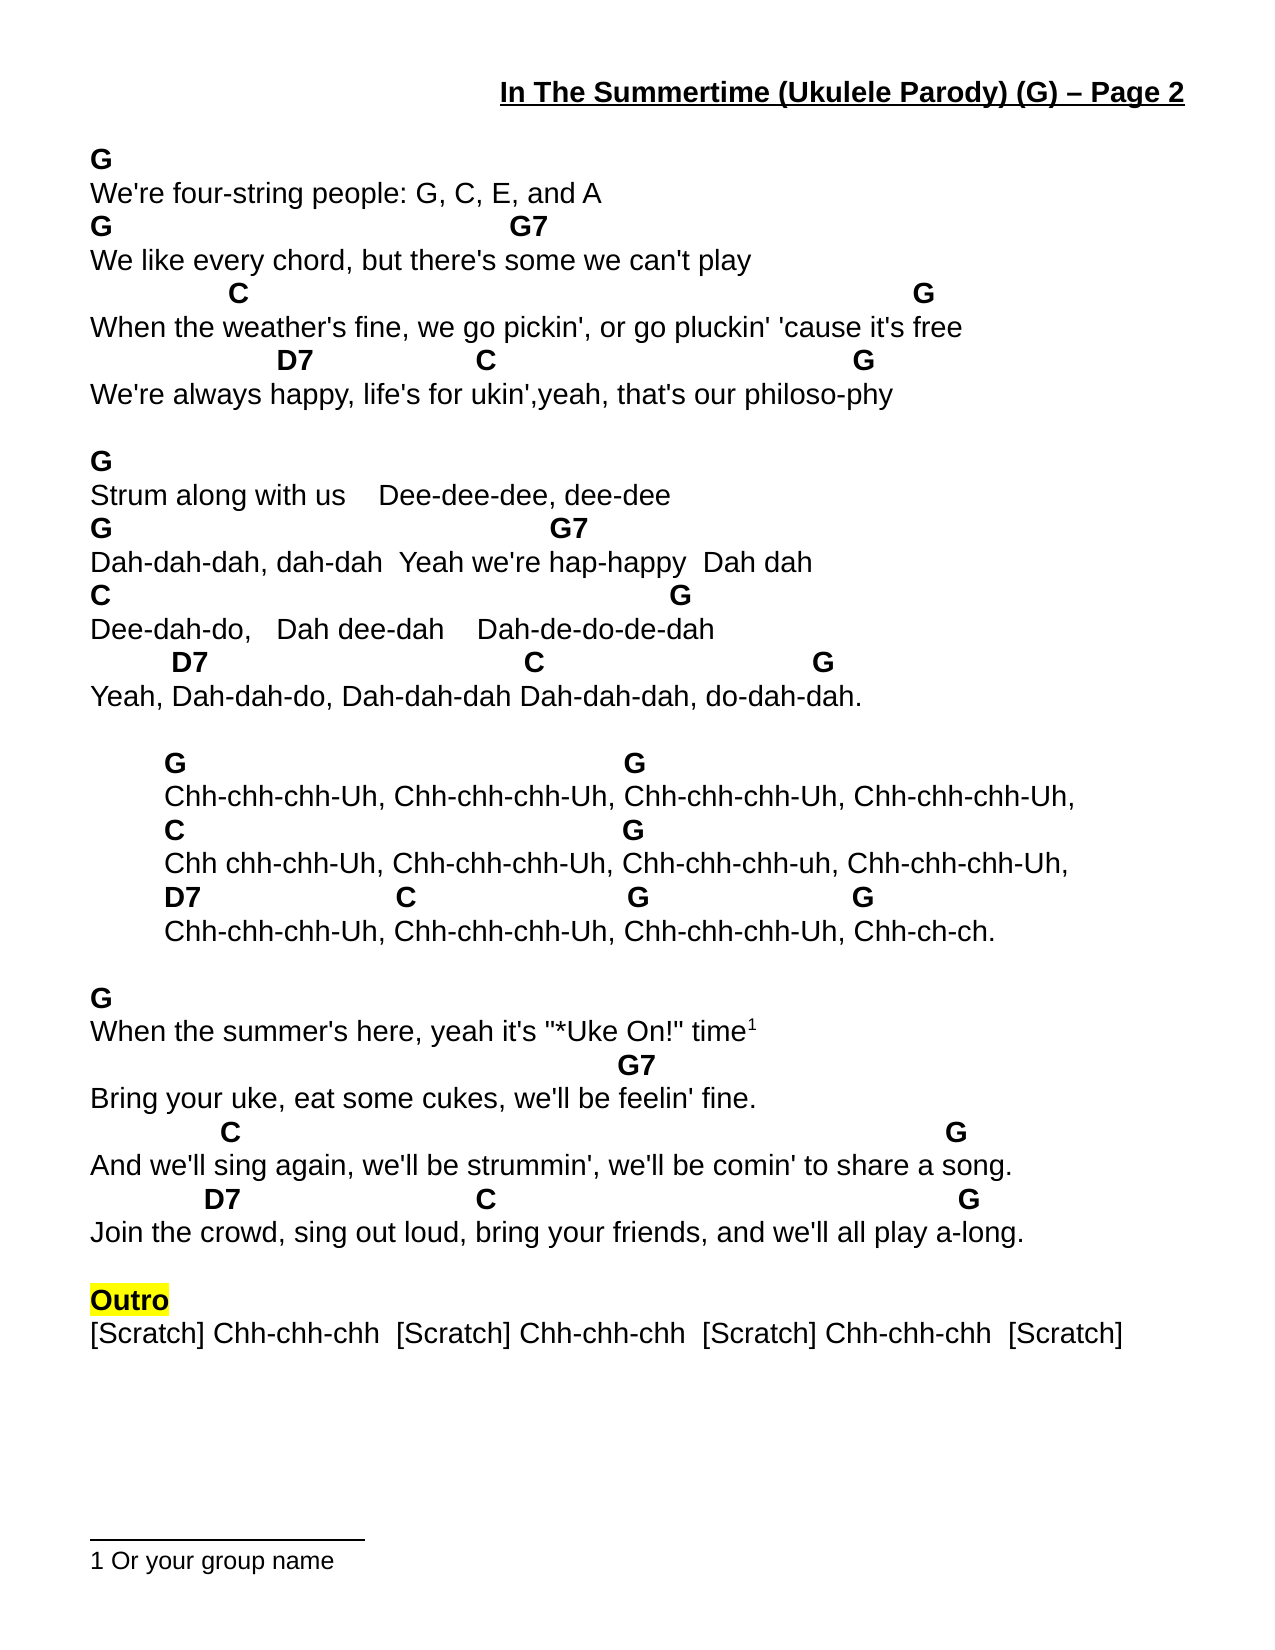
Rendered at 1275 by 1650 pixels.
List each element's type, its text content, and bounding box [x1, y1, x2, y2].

text Outro [90, 1282, 1185, 1316]
text We're four-string people: G, C, E, and A [90, 176, 1185, 209]
text G [90, 142, 1185, 176]
text We like every chord, but there's some we can't play [90, 243, 1185, 276]
text Bring your uke, eat some cukes, we'll be feelin' fine. [90, 1081, 1185, 1115]
text G7 [90, 1048, 1185, 1081]
text Chh-chh-chh-Uh, Chh-chh-chh-Uh, Chh-chh-chh-Uh, Chh-chh-chh-Uh, [164, 779, 1185, 813]
text Yeah, Dah-dah-do, Dah-dah-dah Dah-dah-dah, do-dah-dah. [90, 679, 1185, 712]
text Join the crowd, sing out loud, bring your friends, and we'll all play a-long. [90, 1215, 1185, 1249]
text G G7 [90, 511, 1185, 544]
text G G [164, 746, 1185, 779]
text D7 C G [90, 1182, 1185, 1215]
text G [90, 444, 1185, 477]
text C G [90, 276, 1185, 310]
text Chh chh-chh-Uh, Chh-chh-chh-Uh, Chh-chh-chh-uh, Chh-chh-chh-Uh, [164, 846, 1185, 880]
text And we'll sing again, we'll be strummin', we'll be comin' to share a song. [90, 1148, 1185, 1182]
text G [90, 981, 1185, 1014]
text Chh-chh-chh-Uh, Chh-chh-chh-Uh, Chh-chh-chh-Uh, Chh-ch-ch. [164, 913, 1185, 947]
text D7 C G [90, 645, 1185, 679]
text G G7 [90, 209, 1185, 243]
text Dah-dah-dah, dah-dah Yeah we're hap-happy Dah dah [90, 544, 1185, 578]
text When the weather's fine, we go pickin', or go pluckin' 'cause it's free [90, 310, 1185, 343]
text [Scratch] Chh-chh-chh [Scratch] Chh-chh-chh [Scratch] Chh-chh-chh [Scratch] [90, 1316, 1185, 1349]
text We're always happy, life's for ukin',yeah, that's our philoso-phy [90, 377, 1185, 410]
text D7 C G [90, 343, 1185, 377]
text Or your group name [90, 1546, 1185, 1575]
text C G [164, 813, 1185, 846]
text C G [90, 1115, 1185, 1148]
text C G [90, 578, 1185, 612]
text When the summer's here, yeah it's "*Uke On!" time [90, 1014, 1185, 1048]
text Strum along with us Dee-dee-dee, dee-dee [90, 477, 1185, 511]
text In The Summertime (Ukulele Parody) (G) – Page 2 [90, 75, 1185, 108]
text D7 C G G [164, 880, 1185, 913]
text Dee-dah-do, Dah dee-dah Dah-de-do-de-dah [90, 612, 1185, 645]
